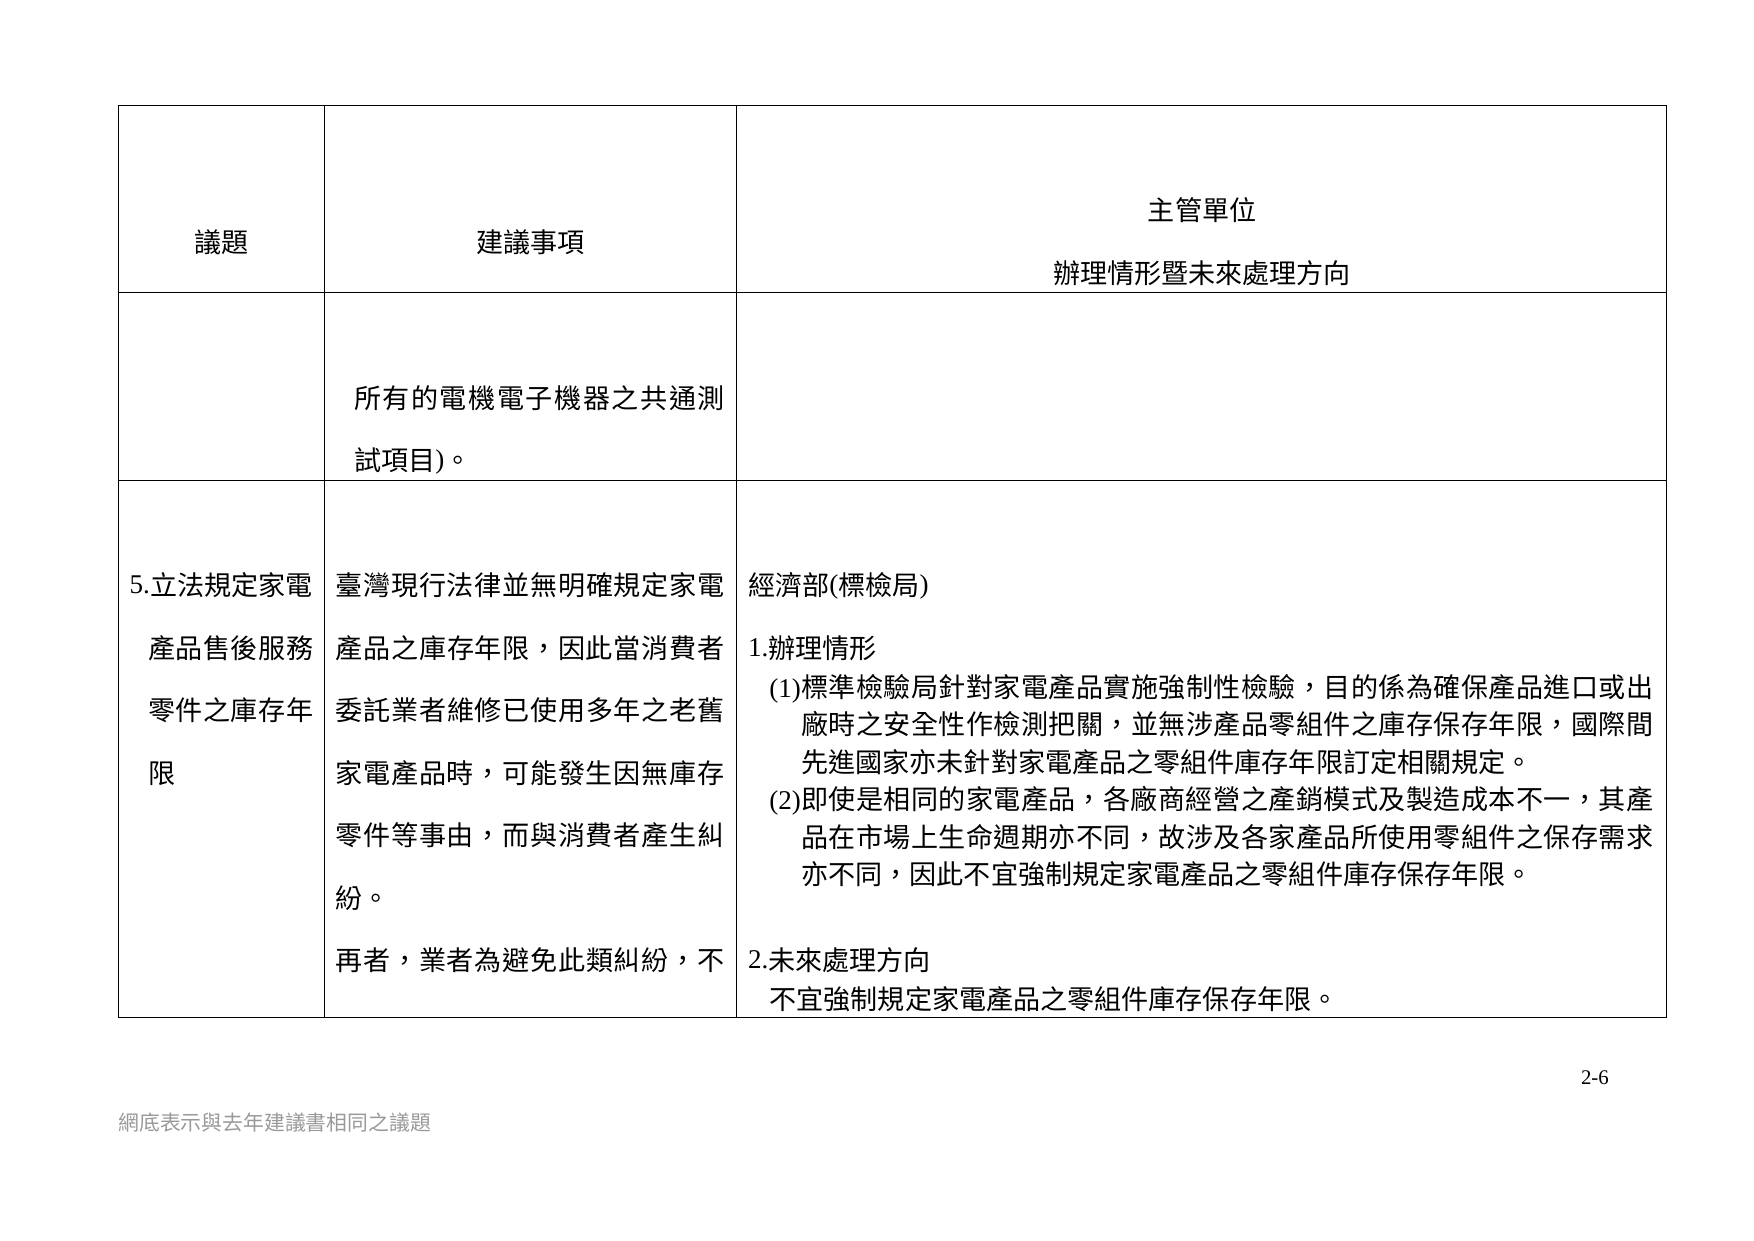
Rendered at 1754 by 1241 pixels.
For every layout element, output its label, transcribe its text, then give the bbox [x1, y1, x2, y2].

table_header 建議事項 [325, 106, 736, 292]
table_cell [737, 293, 1666, 480]
table_cell 臺灣現行法律並無明確規定家電產品之庫存年限，因此當消費者委託業者維修已使用多年之老舊家電產品時，可能發生因無庫存零件等事由，而與消費者產生糾紛。 再者，業者為避免此類糾紛，不 [325, 481, 736, 1017]
table_cell 5.立法規定家電產品售後服務零件之庫存年限 [119, 481, 324, 1017]
table_cell 經濟部(標檢局) 1.辦理情形 (1)標準檢驗局針對家電產品實施強制性檢驗，目的係為確保產品進口或出廠時之安全性作檢測把關，並無涉產品零組件之庫存保存年限，國際間先進國家亦未針對家電產品之零組件庫存年限訂定相關規定。 (2)即使是相同的家電產品，各廠商經營之產銷模式及製造成本不一，其產品在市場上生命週期亦不同，故涉及各家產品所使用零組件之保存需求亦不同，因此不宜強制規定家電產品之零組件庫存保存年限。 2.未來處理方向 不宜強制規定家電產品之零組件庫存保存年限。 [737, 481, 1666, 1017]
table_cell [119, 293, 324, 480]
table_header 議題 [119, 106, 324, 292]
table_header 主管單位 辦理情形暨未來處理方向 [737, 106, 1666, 292]
table_cell 所有的電機電子機器之共通測試項目)。 [325, 293, 736, 480]
